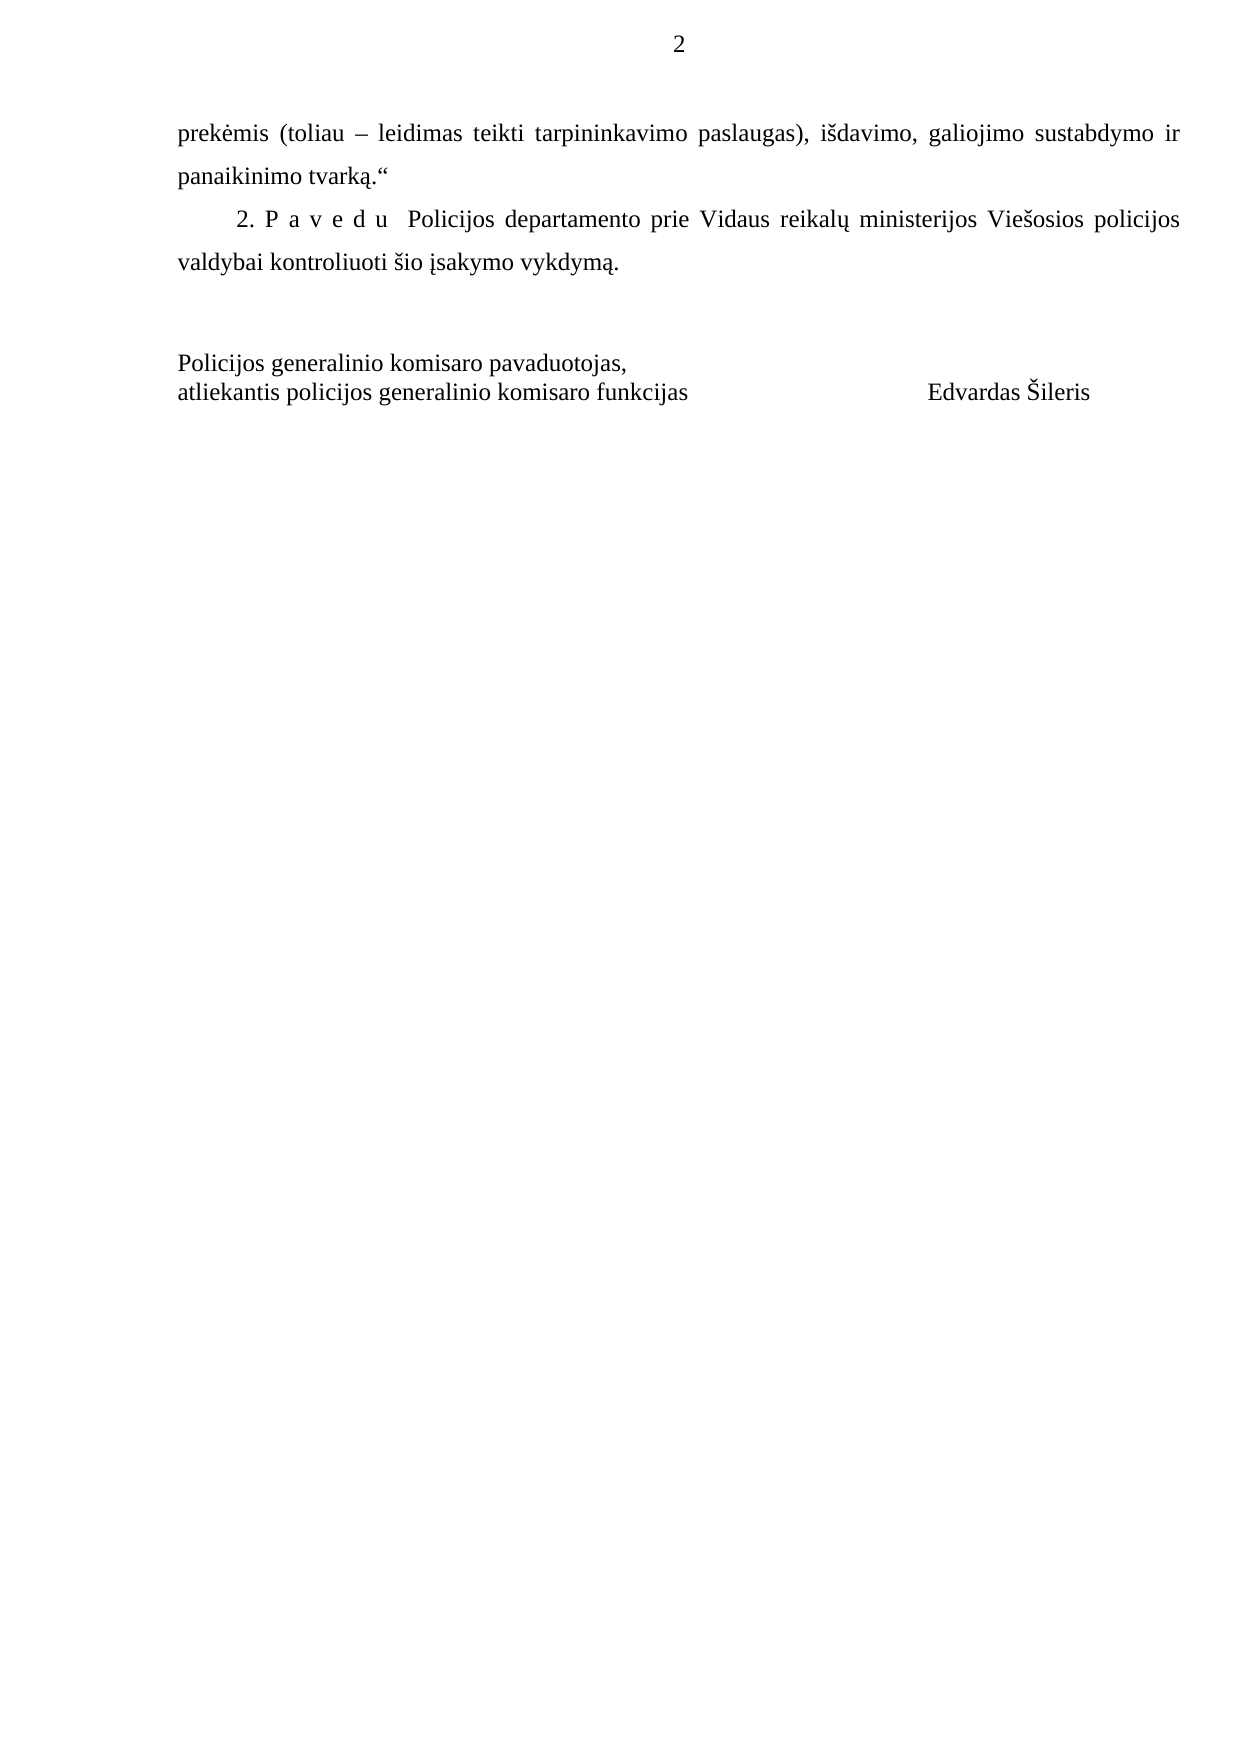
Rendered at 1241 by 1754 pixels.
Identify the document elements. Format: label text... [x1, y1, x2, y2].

text Policijos generalinio komisaro pavaduotojas, [177, 348, 1181, 377]
text prekėmis (toliau – leidimas teikti tarpininkavimo paslaugas), išdavimo, galiojimo sustabdymo ir panaikinimo tvarką.“ [177, 118, 1181, 190]
text atliekantis policijos generalinio komisaro funkcijas Edvardas Šileris [177, 377, 1181, 406]
text 2. P a v e d u Policijos departamento prie Vidaus reikalų ministerijos Viešosios policijos valdybai kontroliuoti šio įsakymo vykdymą. [177, 204, 1181, 276]
